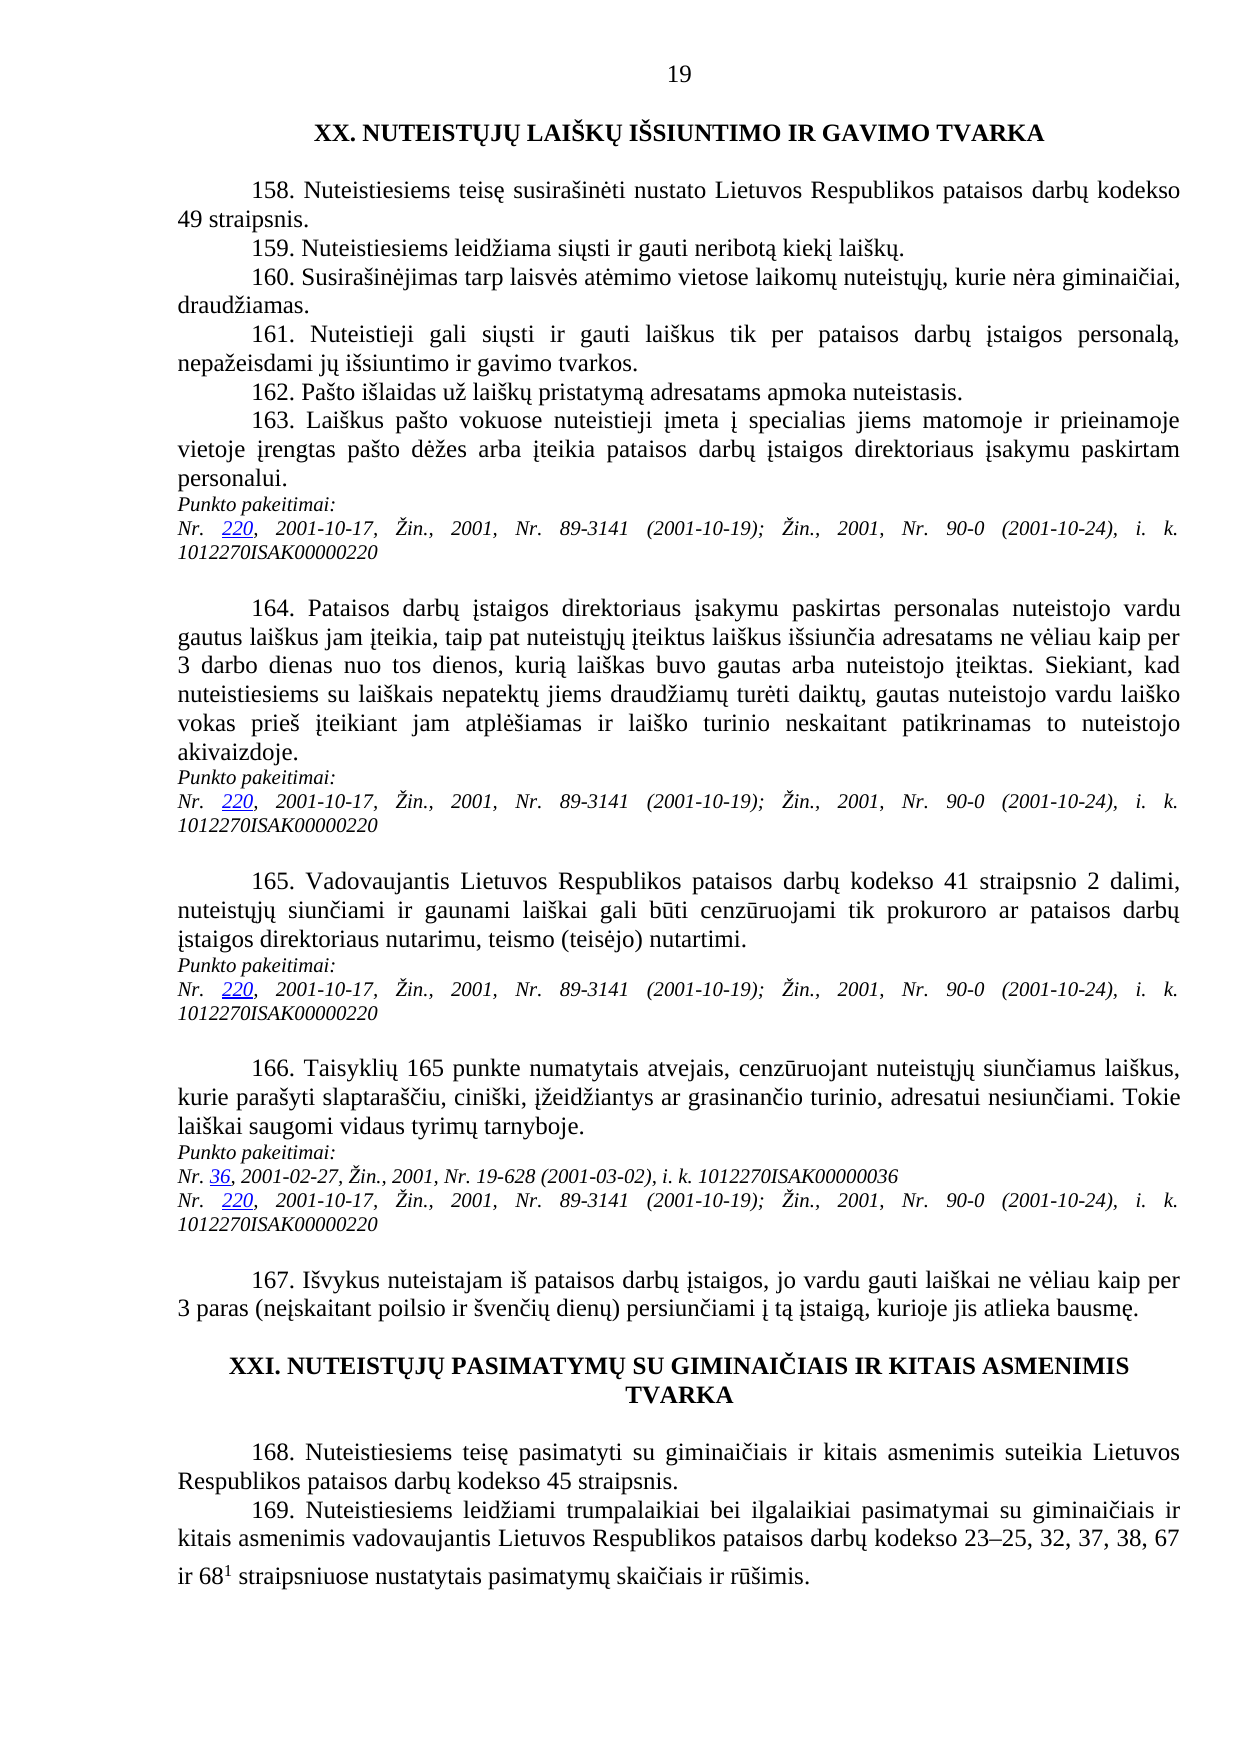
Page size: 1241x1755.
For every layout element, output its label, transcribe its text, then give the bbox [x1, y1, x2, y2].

text 164. Pataisos darbų įstaigos direktoriaus įsakymu paskirtas personalas nuteistojo vardu gautus laiškus jam įteikia, taip pat nuteistųjų įteiktus laiškus išsiunčia adresatams ne vėliau kaip per 3 darbo dienas nuo tos dienos, kurią laiškas buvo gautas arba nuteistojo įteiktas. Siekiant, kad nuteistiesiems su laiškais nepatektų jiems draudžiamų turėti daiktų, gautas nuteistojo vardu laiško vokas prieš įteikiant jam atplėšiamas ir laiško turinio neskaitant patikrinamas to nuteistojo akivaizdoje. [177, 593, 1181, 765]
text Punkto pakeitimai: [177, 952, 1181, 977]
text Punkto pakeitimai: [177, 1140, 1181, 1164]
text 159. Nuteistiesiems leidžiama siųsti ir gauti neribotą kiekį laiškų. [177, 233, 1181, 262]
text 167. Išvykus nuteistajam iš pataisos darbų įstaigos, jo vardu gauti laiškai ne vėliau kaip per 3 paras (neįskaitant poilsio ir švenčių dienų) persiunčiami į tą įstaigą, kurioje jis atlieka bausmę. [177, 1265, 1181, 1322]
text Punkto pakeitimai: [177, 765, 1181, 789]
text 160. Susirašinėjimas tarp laisvės atėmimo vietose laikomų nuteistųjų, kurie nėra giminaičiai, draudžiamas. [177, 262, 1181, 319]
text Nr. 36, 2001-02-27, Žin., 2001, Nr. 19-628 (2001-03-02), i. k. 1012270ISAK00000036 [177, 1164, 1181, 1188]
text 163. Laiškus pašto vokuose nuteistieji įmeta į specialias jiems matomoje ir prieinamoje vietoje įrengtas pašto dėžes arba įteikia pataisos darbų įstaigos direktoriaus įsakymu paskirtam personalui. [177, 406, 1181, 492]
text Nr. 220, 2001-10-17, Žin., 2001, Nr. 89-3141 (2001-10-19); Žin., 2001, Nr. 90-0 (2001-10-24), i. k. 1012270ISAK00000220 [177, 516, 1181, 564]
text 166. Taisyklių 165 punkte numatytais atvejais, cenzūruojant nuteistųjų siunčiamus laiškus, kurie parašyti slaptaraščiu, ciniški, įžeidžiantys ar grasinančio turinio, adresatui nesiunčiami. Tokie laiškai saugomi vidaus tyrimų tarnyboje. [177, 1053, 1181, 1140]
text Nr. 220, 2001-10-17, Žin., 2001, Nr. 89-3141 (2001-10-19); Žin., 2001, Nr. 90-0 (2001-10-24), i. k. 1012270ISAK00000220 [177, 789, 1181, 837]
text 165. Vadovaujantis Lietuvos Respublikos pataisos darbų kodekso 41 straipsnio 2 dalimi, nuteistųjų siunčiami ir gaunami laiškai gali būti cenzūruojami tik prokuroro ar pataisos darbų įstaigos direktoriaus nutarimu, teismo (teisėjo) nutartimi. [177, 866, 1181, 952]
text Nr. 220, 2001-10-17, Žin., 2001, Nr. 89-3141 (2001-10-19); Žin., 2001, Nr. 90-0 (2001-10-24), i. k. 1012270ISAK00000220 [177, 977, 1181, 1025]
text Punkto pakeitimai: [177, 492, 1181, 516]
text XXI. NUTEISTŲJŲ PASIMATYMŲ SU GIMINAIČIAIS IR KITAIS ASMENIMIS TVARKA [177, 1351, 1181, 1408]
text 158. Nuteistiesiems teisę susirašinėti nustato Lietuvos Respublikos pataisos darbų kodekso 49 straipsnis. [177, 176, 1181, 233]
text 168. Nuteistiesiems teisę pasimatyti su giminaičiais ir kitais asmenimis suteikia Lietuvos Respublikos pataisos darbų kodekso 45 straipsnis. [177, 1437, 1181, 1495]
text 162. Pašto išlaidas už laiškų pristatymą adresatams apmoka nuteistasis. [177, 377, 1181, 406]
text 161. Nuteistieji gali siųsti ir gauti laiškus tik per pataisos darbų įstaigos personalą, nepažeisdami jų išsiuntimo ir gavimo tvarkos. [177, 319, 1181, 377]
text XX. NUTEISTŲJŲ LAIŠKŲ IŠSIUNTIMO IR GAVIMO TVARKA [177, 118, 1181, 147]
text 169. Nuteistiesiems leidžiami trumpalaikiai bei ilgalaikiai pasimatymai su giminaičiais ir kitais asmenimis vadovaujantis Lietuvos Respublikos pataisos darbų kodekso 23–25, 32, 37, 38, 67 ir 681 straipsniuose nustatytais pasimatymų skaičiais ir rūšimis. [177, 1495, 1181, 1589]
text Nr. 220, 2001-10-17, Žin., 2001, Nr. 89-3141 (2001-10-19); Žin., 2001, Nr. 90-0 (2001-10-24), i. k. 1012270ISAK00000220 [177, 1188, 1181, 1236]
